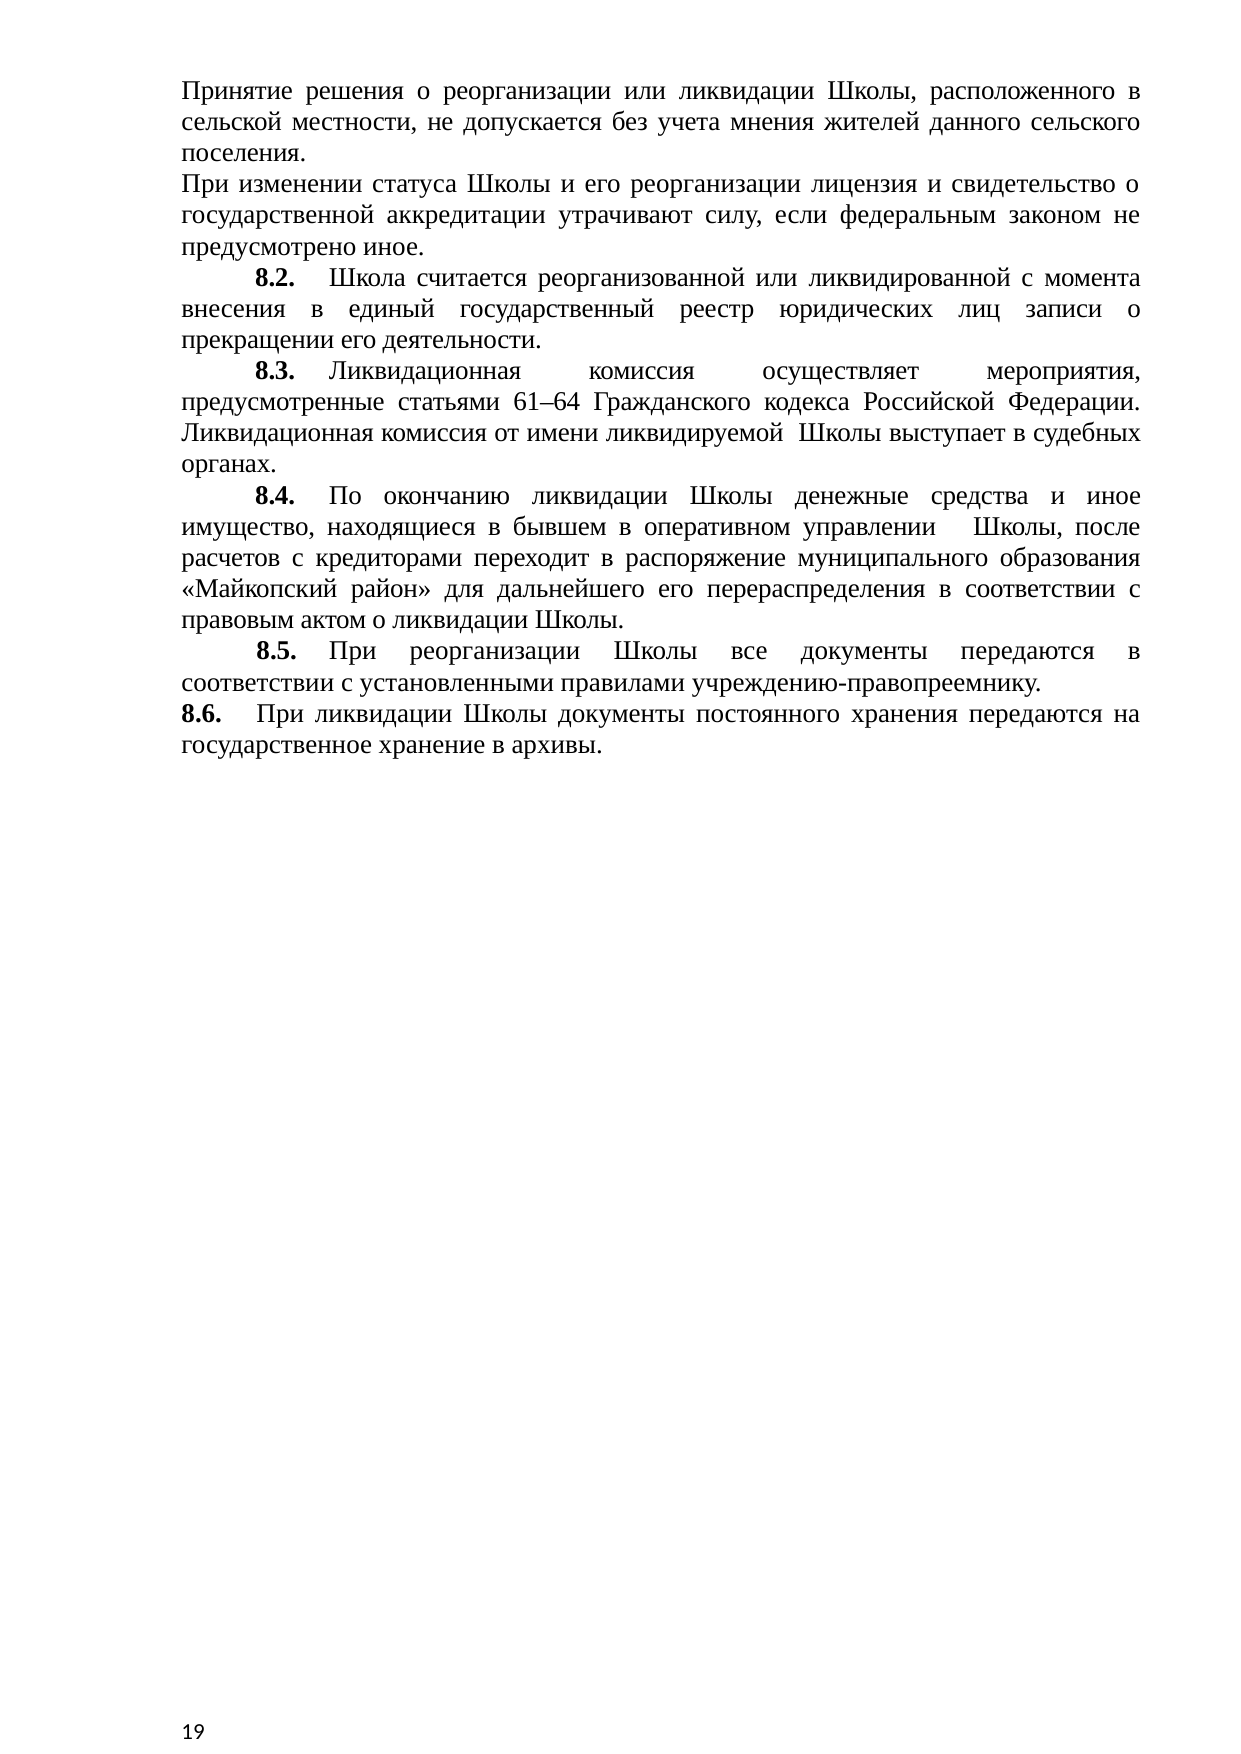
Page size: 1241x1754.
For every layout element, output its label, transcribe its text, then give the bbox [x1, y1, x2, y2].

text При изменении статуса Школы и его реорганизации лицензия и свидетельство о государственной аккредитации утрачивают силу, если федеральным законом не предусмотрено иное. [181, 167, 1141, 261]
list При ликвидации Школы документы постоянного хранения передаются на государственное хранение в архивы. [181, 697, 1141, 759]
text 8.4. По окончанию ликвидации Школы денежные средства и иное имущество, находящиеся в бывшем в оперативном управлении Школы, после расчетов с кредиторами переходит в распоряжение муниципального образования «Майкопский район» для дальнейшего его перераспределения в соответствии с правовым актом о ликвидации Школы. [181, 479, 1141, 634]
text 8.5. При реорганизации Школы все документы передаются в соответствии с установленными правилами учреждению-правопреемнику. [181, 634, 1141, 697]
text 8.3. Ликвидационная комиссия осуществляет мероприятия, предусмотренные статьями 61–64 Гражданского кодекса Российской Федерации. Ликвидационная комиссия от имени ликвидируемой Школы выступает в судебных органах. [181, 354, 1141, 479]
text Принятие решения о реорганизации или ликвидации Школы, расположенного в сельской местности, не допускается без учета мнения жителей данного сельского поселения. [181, 74, 1141, 167]
text 8.2. Школа считается реорганизованной или ликвидированной с момента внесения в единый государственный реестр юридических лиц записи о прекращении его деятельности. [181, 261, 1141, 354]
